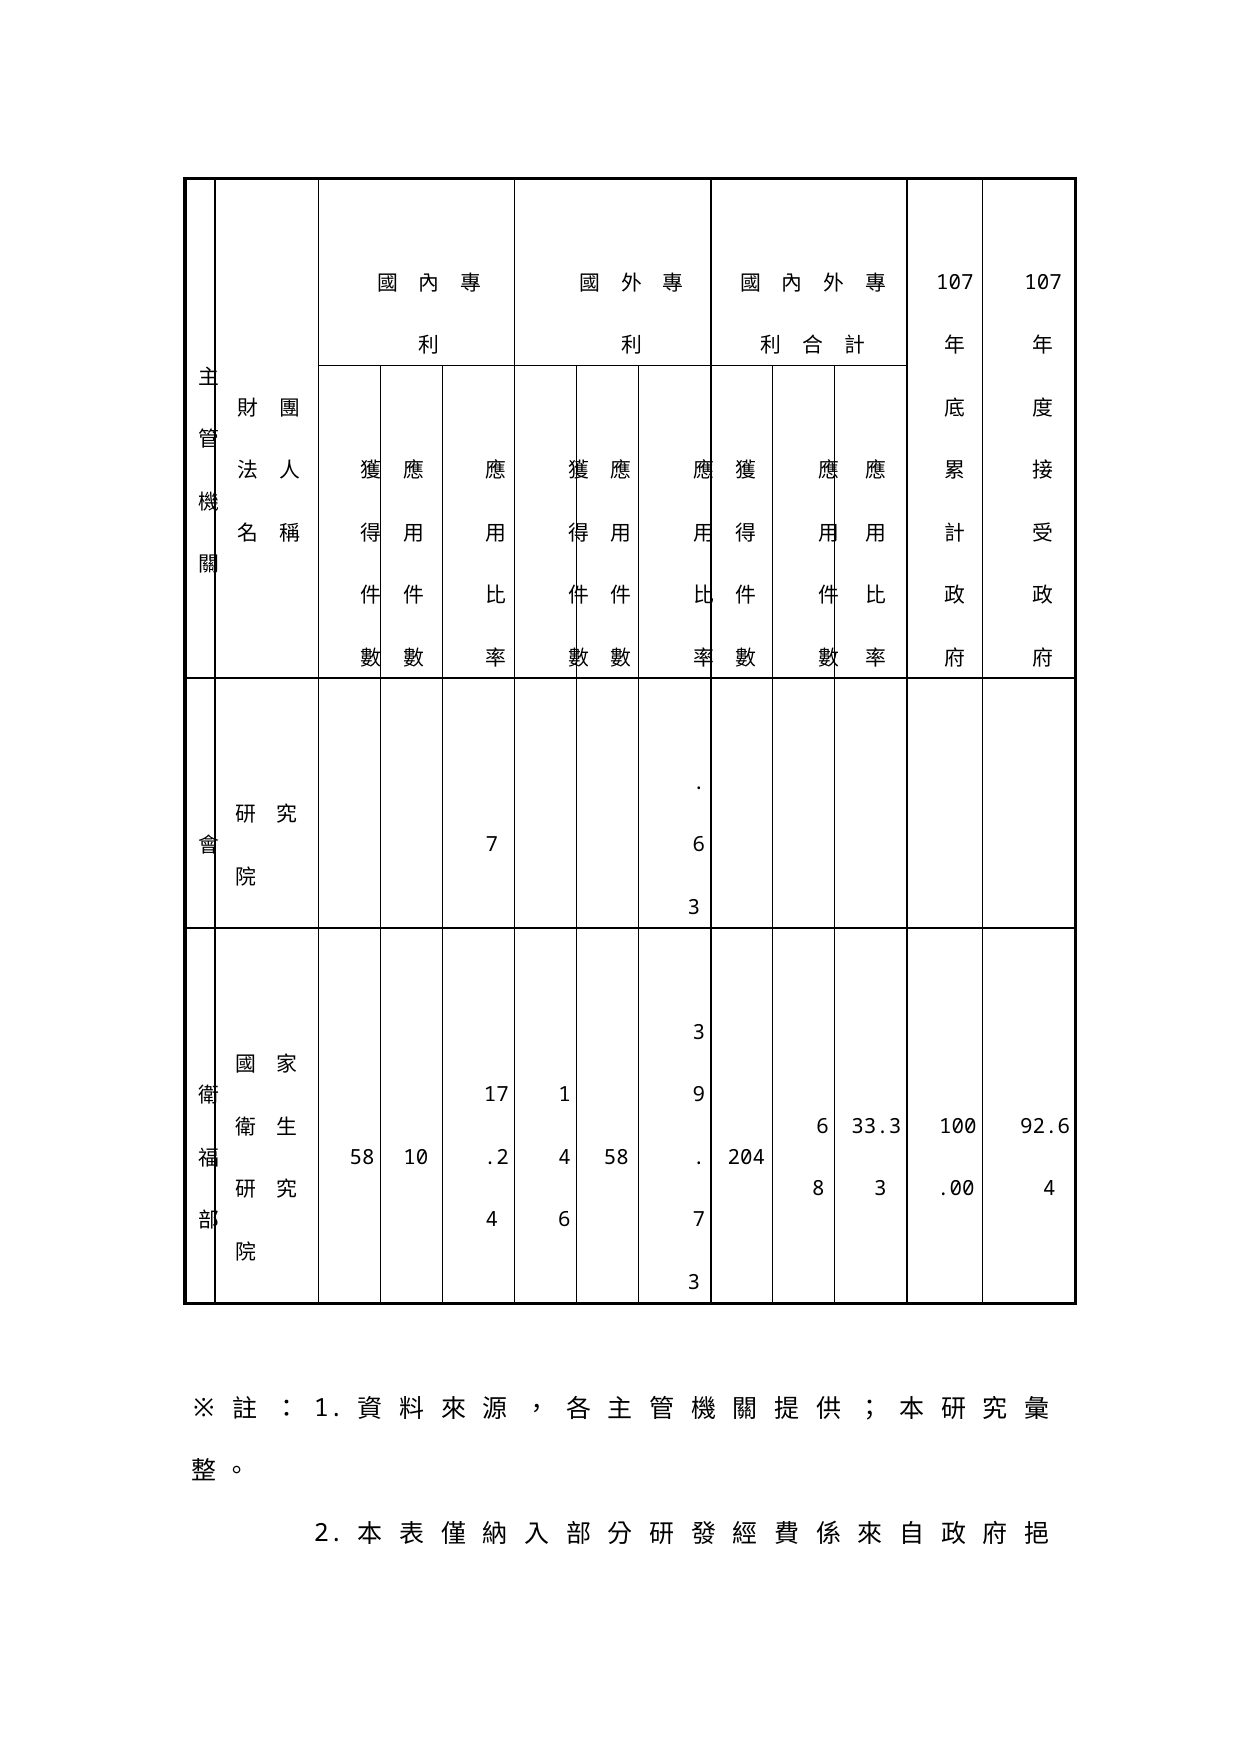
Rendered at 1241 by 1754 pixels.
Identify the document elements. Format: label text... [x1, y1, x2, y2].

table_cell [712, 679, 772, 927]
table_cell 146 [515, 929, 576, 1302]
table_cell [983, 679, 1074, 927]
table_header 國外專利 [515, 180, 710, 365]
table_cell 國家衛生研究院 [216, 929, 318, 1302]
table_cell 204 [712, 929, 772, 1302]
table_cell 獲得件數 [319, 366, 380, 677]
table_cell 92.64 [983, 929, 1074, 1302]
table_header 國內專利 [319, 180, 514, 365]
table_header 107年度接受政府委辦補助比率 [983, 180, 1074, 677]
table_cell [835, 679, 906, 927]
table_cell 應用件數 [381, 366, 442, 677]
table_cell 17.24 [443, 929, 514, 1302]
table_cell 獲得件數 [515, 366, 576, 677]
table_cell 39.73 [639, 929, 710, 1302]
table_header 主管機關 [187, 180, 214, 677]
table_cell [515, 679, 576, 927]
table_cell 衛福部 [187, 929, 214, 1302]
table_cell 農業科技研究院 [216, 679, 318, 927]
text 2.本表僅納入部分研發經費係來自政府挹 [183, 1490, 1058, 1552]
table_cell 應用比率 [639, 366, 710, 677]
table_cell 100.00 [908, 929, 982, 1302]
table_cell 58 [577, 929, 638, 1302]
table_cell [381, 679, 442, 927]
table_header 國內外專利合計 [712, 180, 906, 365]
table_cell 58 [319, 929, 380, 1302]
table_cell [908, 679, 982, 927]
table_cell 33.33 [835, 929, 906, 1302]
table_cell 應用件數 [577, 366, 638, 677]
table_header 財團法人名稱 [216, 180, 318, 677]
text ※註：1.資料來源，各主管機關提供；本研究彙整。 [183, 1365, 1058, 1490]
table_cell .63 [639, 679, 710, 927]
table_header 107年底累計政府捐助基金比率 [908, 180, 982, 677]
table_cell [773, 679, 834, 927]
table_cell 10 [381, 929, 442, 1302]
table_cell [577, 679, 638, 927]
table_cell [319, 679, 380, 927]
table_cell 應用比率 [835, 366, 906, 677]
table_cell 應用比率 [443, 366, 514, 677]
table_cell 應用件數 [773, 366, 834, 677]
table_cell 7 [443, 679, 514, 927]
table_cell 獲得件數 [712, 366, 772, 677]
table_cell 農委會 [187, 679, 214, 927]
table_cell 68 [773, 929, 834, 1302]
